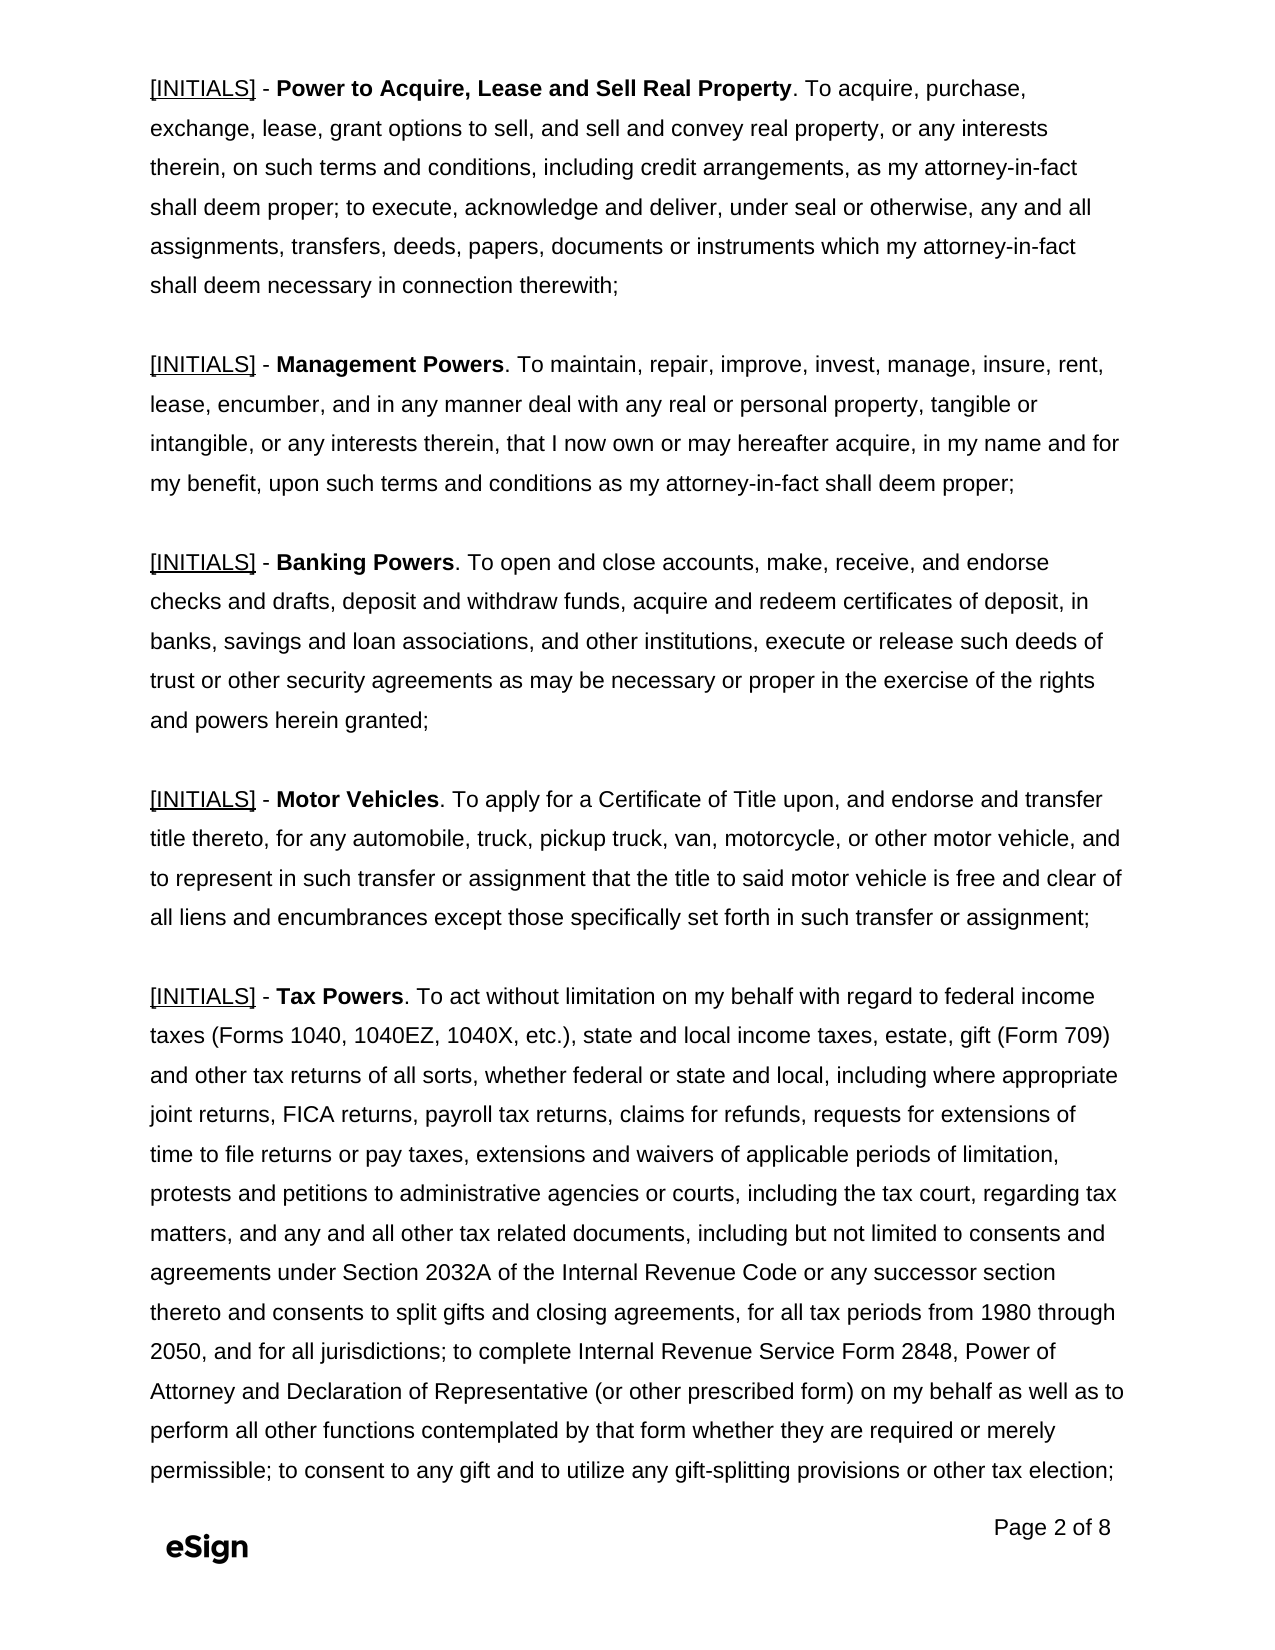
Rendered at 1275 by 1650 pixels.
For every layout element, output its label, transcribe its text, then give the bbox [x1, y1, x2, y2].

text [INITIALS] - Banking Powers. To open and close accounts, make, receive, and endorse checks and drafts, deposit and withdraw funds, acquire and redeem certificates of deposit, in banks, savings and loan associations, and other institutions, execute or release such deeds of trust or other security agreements as may be necessary or proper in the exercise of the rights and powers herein granted; [150, 549, 1125, 733]
text [INITIALS] - Management Powers. To maintain, repair, improve, invest, manage, insure, rent, lease, encumber, and in any manner deal with any real or personal property, tangible or intangible, or any interests therein, that I now own or may hereafter acquire, in my name and for my benefit, upon such terms and conditions as my attorney-in-fact shall deem proper; [150, 351, 1125, 496]
text [INITIALS] - Power to Acquire, Lease and Sell Real Property. To acquire, purchase, exchange, lease, grant options to sell, and sell and convey real property, or any interests therein, on such terms and conditions, including credit arrangements, as my attorney-in-fact shall deem proper; to execute, acknowledge and deliver, under seal or otherwise, any and all assignments, transfers, deeds, papers, documents or instruments which my attorney-in-fact shall deem necessary in connection therewith; [150, 75, 1125, 299]
text [INITIALS] - Motor Vehicles. To apply for a Certificate of Title upon, and endorse and transfer title thereto, for any automobile, truck, pickup truck, van, motorcycle, or other motor vehicle, and to represent in such transfer or assignment that the title to said motor vehicle is free and clear of all liens and encumbrances except those specifically set forth in such transfer or assignment; [150, 786, 1125, 930]
text [INITIALS] - Tax Powers. To act without limitation on my behalf with regard to federal income taxes (Forms 1040, 1040EZ, 1040X, etc.), state and local income taxes, estate, gift (Form 709) and other tax returns of all sorts, whether federal or state and local, including where appropriate joint returns, FICA returns, payroll tax returns, claims for refunds, requests for extensions of time to file returns or pay taxes, extensions and waivers of applicable periods of limitation, protests and petitions to administrative agencies or courts, including the tax court, regarding tax matters, and any and all other tax related documents, including but not limited to consents and agreements under Section 2032A of the Internal Revenue Code or any successor section thereto and consents to split gifts and closing agreements, for all tax periods from 1980 through 2050, and for all jurisdictions; to complete Internal Revenue Service Form 2848, Power of Attorney and Declaration of Representative (or other prescribed form) on my behalf as well as to perform all other functions contemplated by that form whether they are required or merely permissible; to consent to any gift and to utilize any gift-splitting provisions or other tax election; [150, 983, 1125, 1483]
